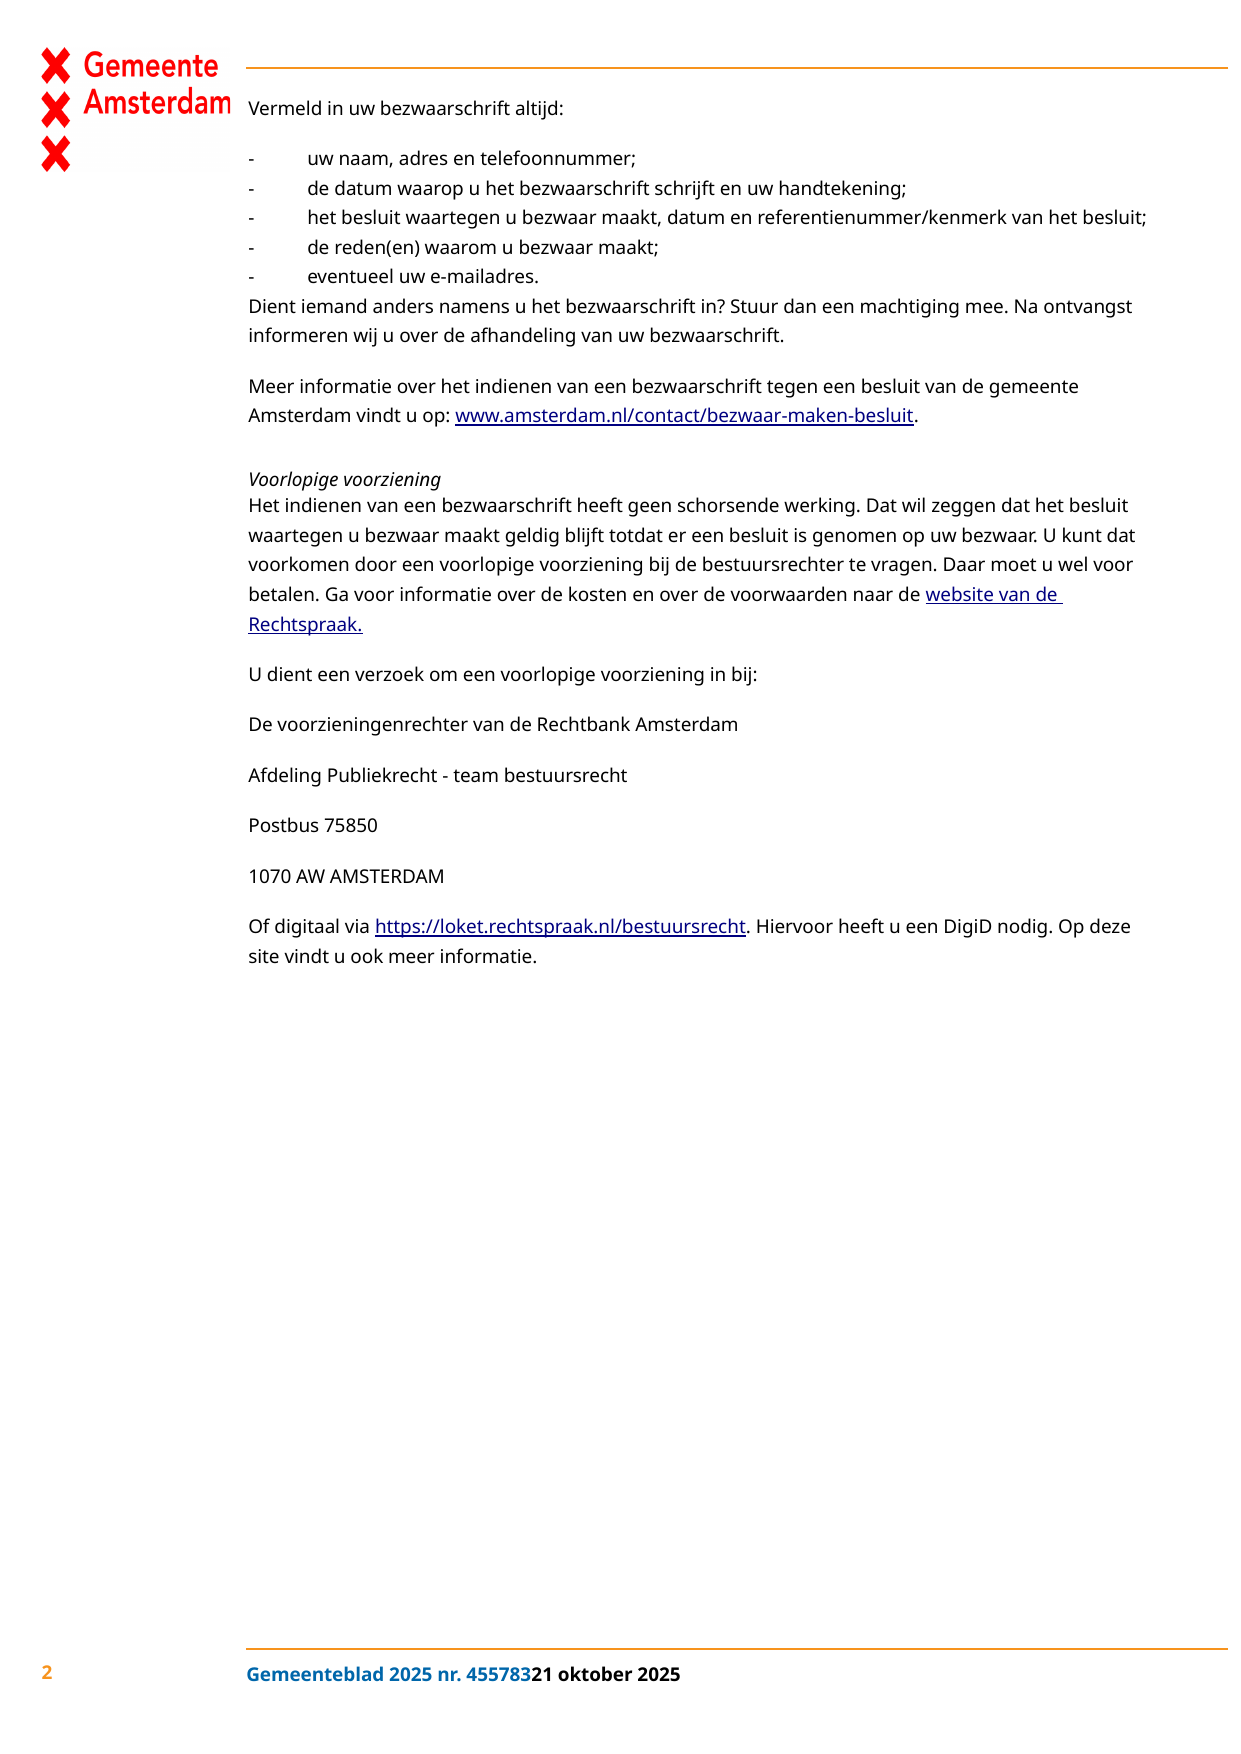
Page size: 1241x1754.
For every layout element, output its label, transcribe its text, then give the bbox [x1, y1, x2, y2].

text Afdeling Publiekrecht - team bestuursrecht [248, 762, 1152, 788]
text De voorzieningenrechter van de Rechtbank Amsterdam [248, 712, 1152, 737]
text Postbus 75850 [248, 812, 1152, 838]
list de reden(en) waarom u bezwaar maakt; [248, 234, 1152, 260]
list eventueel uw e-mailadres. [248, 263, 1152, 289]
text Voorlopige voorziening [248, 467, 1152, 492]
list uw naam, adres en telefoonnummer; [248, 145, 1152, 171]
text U dient een verzoek om een voorlopige voorziening in bij: [248, 661, 1152, 687]
text Dient iemand anders namens u het bezwaarschrift in? Stuur dan een machtiging mee. Na ontvangst informeren wij u over de afhandeling van uw bezwaarschrift. [248, 293, 1152, 348]
picture [41, 47, 231, 172]
text 1070 AW AMSTERDAM [248, 863, 1152, 888]
list het besluit waartegen u bezwaar maakt, datum en referentienummer/kenmerk van het besluit; [248, 204, 1152, 230]
text Of digitaal via https://loket.rechtspraak.nl/bestuursrecht. Hiervoor heeft u een DigiD nodig. Op deze site vindt u ook meer informatie. [248, 913, 1152, 968]
text Vermeld in uw bezwaarschrift altijd: [248, 95, 1152, 121]
text Meer informatie over het indienen van een bezwaarschrift tegen een besluit van de gemeente Amsterdam vindt u op: www.amsterdam.nl/contact/bezwaar-maken-besluit. [248, 373, 1152, 428]
list de datum waarop u het bezwaarschrift schrijft en uw handtekening; [248, 175, 1152, 201]
text Het indienen van een bezwaarschrift heeft geen schorsende werking. Dat wil zeggen dat het besluit waartegen u bezwaar maakt geldig blijft totdat er een besluit is genomen op uw bezwaar. U kunt dat voorkomen door een voorlopige voorziening bij de bestuursrechter te vragen. Daar moet u wel voor betalen. Ga voor informatie over de kosten en over de voorwaarden naar de website van de Rechtspraak. [248, 492, 1152, 636]
